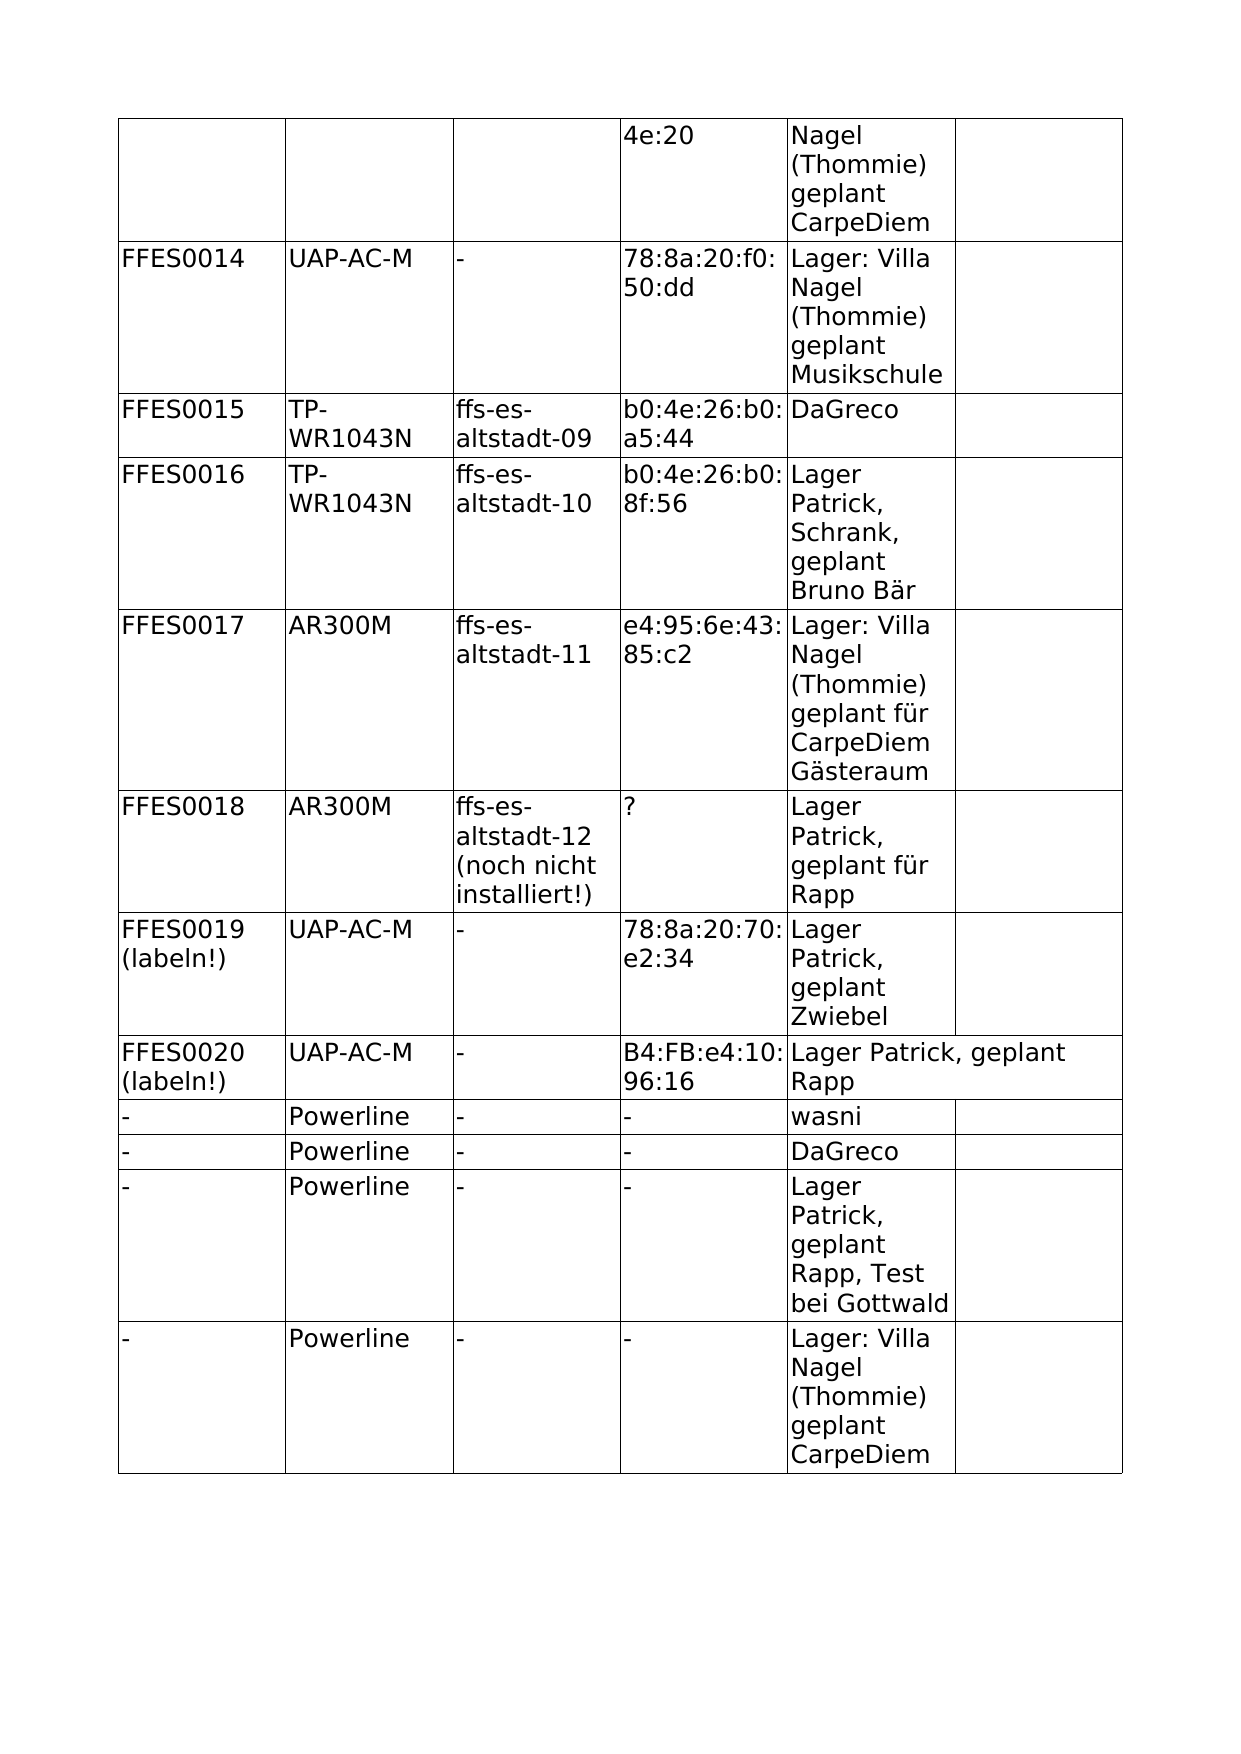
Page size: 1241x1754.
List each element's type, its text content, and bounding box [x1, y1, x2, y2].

table_cell Powerline [286, 1100, 453, 1134]
table_cell FFES0016 [119, 458, 285, 608]
table_cell ? [621, 791, 787, 912]
table_cell Lager Patrick, Schrank, geplant Bruno Bär [788, 458, 955, 608]
table_cell AR300M [286, 610, 453, 789]
table_cell - [454, 1170, 620, 1321]
table_cell FFES0015 [119, 394, 285, 457]
table_cell FFES0018 [119, 791, 285, 912]
table_cell Lager: Villa Nagel (Thommie) geplant CarpeDiem [788, 1322, 955, 1473]
table_cell 4e:20 [621, 119, 787, 241]
table_cell [956, 119, 1122, 241]
table_cell Nagel (Thommie) geplant CarpeDiem [788, 119, 955, 241]
table_cell - [119, 1170, 285, 1321]
table_cell [956, 458, 1122, 608]
table_cell ffs-es-altstadt-12 (noch nicht installiert!) [454, 791, 620, 912]
table_cell ffs-es-altstadt-11 [454, 610, 620, 789]
table_cell - [119, 1135, 285, 1169]
table_cell [956, 394, 1122, 457]
table_cell - [621, 1135, 787, 1169]
table_cell wasni [788, 1100, 955, 1134]
table_cell b0:4e:26:b0:a5:44 [621, 394, 787, 457]
table_cell TP-WR1043N [286, 458, 453, 608]
table_cell UAP-AC-M [286, 1036, 453, 1099]
table_cell Lager Patrick, geplant Zwiebel [788, 913, 955, 1035]
table_cell - [119, 1100, 285, 1134]
table_cell DaGreco [788, 1135, 955, 1169]
table_cell FFES0020 (labeln!) [119, 1036, 285, 1099]
table_cell [956, 1322, 1122, 1473]
table_cell AR300M [286, 791, 453, 912]
table_cell - [454, 119, 620, 241]
table_cell FFES0017 [119, 610, 285, 789]
table_cell UAP-AC-M [286, 242, 453, 392]
table_cell - [454, 1100, 620, 1134]
table_cell b0:4e:26:b0:8f:56 [621, 458, 787, 608]
table_cell ffs-es-altstadt-10 [454, 458, 620, 608]
table_cell - [621, 1322, 787, 1473]
table_cell Lager Patrick, geplant für Rapp [788, 791, 955, 912]
table_cell - [621, 1170, 787, 1321]
table_cell TP-WR1043N [286, 394, 453, 457]
table_cell FFES0014 [119, 242, 285, 392]
table_cell - [454, 1036, 620, 1099]
table_cell [956, 242, 1122, 392]
table_cell [119, 119, 285, 241]
table_cell - [454, 1322, 620, 1473]
table_cell - [454, 242, 620, 392]
table_cell Lager: Villa Nagel (Thommie) geplant für CarpeDiem Gästeraum [788, 610, 955, 789]
table_cell Powerline [286, 1135, 453, 1169]
table_cell Lager Patrick, geplant Rapp, Test bei Gottwald [788, 1170, 955, 1321]
table_cell - [621, 1100, 787, 1134]
table_cell Lager Patrick, geplant Rapp [788, 1036, 1122, 1099]
table_cell UAP-AC-M [286, 913, 453, 1035]
table_cell - [119, 1322, 285, 1473]
table_cell FFES0019 (labeln!) [119, 913, 285, 1035]
table_cell Powerline [286, 1322, 453, 1473]
table_cell [956, 1170, 1122, 1321]
table_cell ffs-es-altstadt-09 [454, 394, 620, 457]
table_cell B4:FB:e4:10:96:16 [621, 1036, 787, 1099]
table_cell [956, 791, 1122, 912]
table_cell [956, 610, 1122, 789]
table_cell Lager: Villa Nagel (Thommie) geplant Musikschule [788, 242, 955, 392]
table_cell DaGreco [788, 394, 955, 457]
table_cell - [454, 1135, 620, 1169]
table_cell e4:95:6e:43:85:c2 [621, 610, 787, 789]
table_cell [286, 119, 453, 241]
table_cell Powerline [286, 1170, 453, 1321]
table_cell [956, 1100, 1122, 1134]
table_cell - [454, 913, 620, 1035]
table_cell 78:8a:20:f0:50:dd [621, 242, 787, 392]
table_cell 78:8a:20:70:e2:34 [621, 913, 787, 1035]
table_cell [956, 1135, 1122, 1169]
table_cell [956, 913, 1122, 1035]
